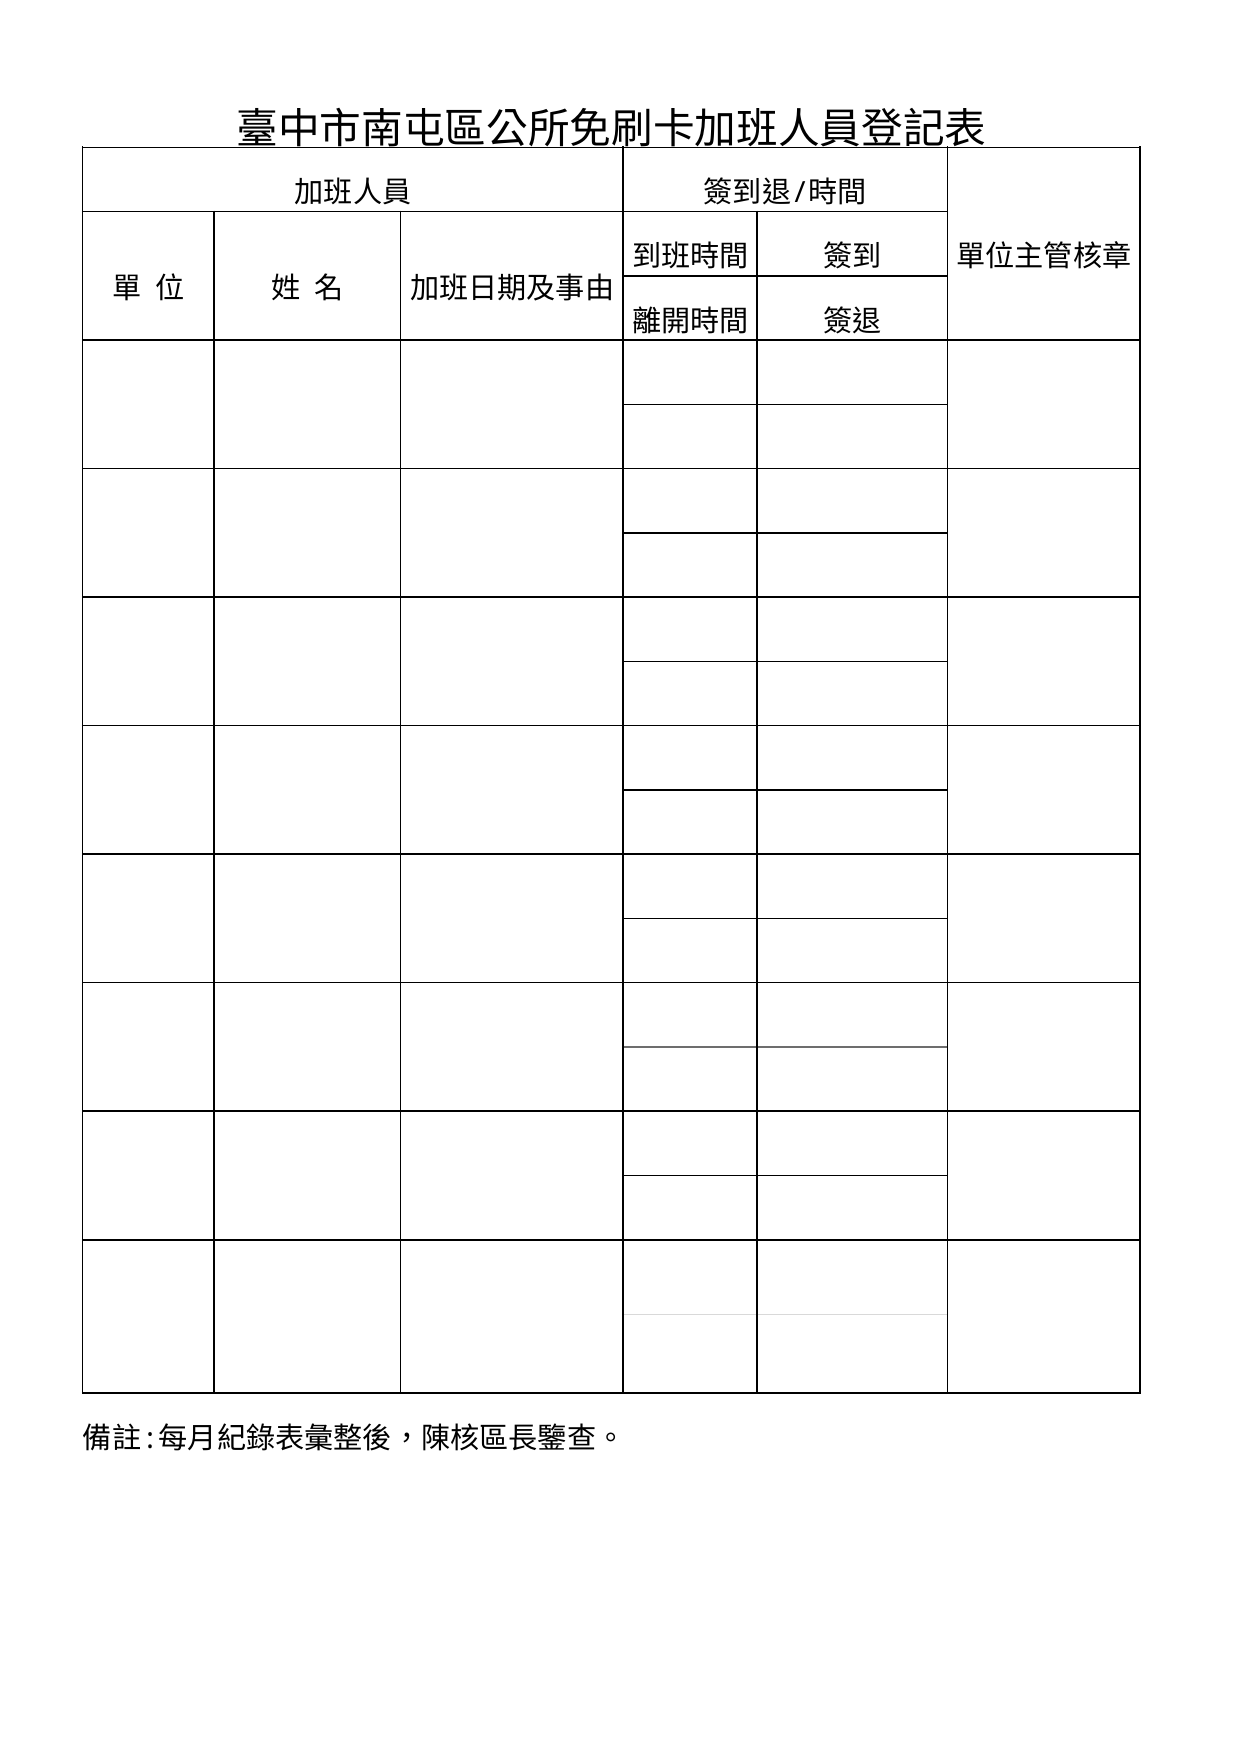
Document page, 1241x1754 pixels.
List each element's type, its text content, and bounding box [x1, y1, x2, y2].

table_cell [624, 726, 756, 789]
table_cell [948, 983, 1139, 1110]
table_header 加班人員 [83, 148, 622, 211]
table_cell [948, 341, 1139, 468]
table_cell [948, 1241, 1139, 1392]
table_cell [624, 341, 756, 403]
table_cell [758, 405, 947, 468]
table_cell 單 位 [83, 212, 213, 339]
table_cell 簽到 [758, 212, 947, 275]
table_cell [624, 855, 756, 918]
table_cell [758, 791, 947, 853]
table_cell [758, 983, 947, 1046]
table_cell [758, 1112, 947, 1175]
table_cell [948, 855, 1139, 982]
table_cell [83, 341, 213, 468]
table_cell [948, 469, 1139, 596]
table_cell [758, 598, 947, 661]
table_cell [215, 341, 400, 468]
table_cell [758, 662, 947, 725]
table_cell [401, 341, 622, 468]
table_cell [624, 469, 756, 532]
table_cell [215, 855, 400, 982]
table_cell [758, 1241, 947, 1314]
text 臺中市南屯區公所免刷卡加班人員登記表 [83, 84, 1140, 146]
table_cell [948, 726, 1139, 853]
table_cell [83, 598, 213, 725]
table_cell [758, 534, 947, 596]
table_header 單位主管核章 [948, 148, 1139, 339]
table_cell [215, 983, 400, 1110]
table_cell [948, 598, 1139, 725]
table_cell [624, 791, 756, 853]
table_cell [624, 662, 756, 725]
table_cell [215, 1112, 400, 1239]
table_cell [758, 1176, 947, 1239]
table_cell [624, 598, 756, 661]
table_cell [758, 1315, 947, 1392]
table_cell [83, 855, 213, 982]
table_cell [401, 469, 622, 596]
table_cell 姓 名 [215, 212, 400, 339]
table_cell 簽退 [758, 277, 947, 339]
table_cell [215, 1241, 400, 1392]
table_cell [83, 983, 213, 1110]
table_header 簽到退/時間 [624, 148, 947, 211]
table_cell 加班日期及事由 [401, 212, 622, 339]
table_cell [948, 1112, 1139, 1239]
table_cell [401, 855, 622, 982]
table_cell [758, 1048, 947, 1110]
table_cell 離開時間 [624, 277, 756, 339]
table_cell [215, 726, 400, 853]
table_cell [401, 1112, 622, 1239]
table_cell 到班時間 [624, 212, 756, 275]
table_cell [624, 983, 756, 1046]
table_cell [624, 1048, 756, 1110]
table_cell [83, 726, 213, 853]
table_cell [215, 469, 400, 596]
table_cell [401, 598, 622, 725]
table_cell [624, 1176, 756, 1239]
table_cell [83, 1112, 213, 1239]
text 備註:每月紀錄表彙整後，陳核區長鑒查。 [83, 1394, 1140, 1456]
table_cell [401, 726, 622, 853]
table_cell [624, 1112, 756, 1175]
table_cell [624, 1315, 756, 1392]
table_cell [758, 919, 947, 982]
table_cell [758, 726, 947, 789]
table_cell [624, 405, 756, 468]
table_cell [401, 983, 622, 1110]
table_cell [758, 341, 947, 403]
table_cell [758, 469, 947, 532]
table_cell [624, 534, 756, 596]
table_cell [83, 469, 213, 596]
table_cell [83, 1241, 213, 1392]
table_cell [758, 855, 947, 918]
table_cell [215, 598, 400, 725]
table_cell [401, 1241, 622, 1392]
table_cell [624, 919, 756, 982]
table_cell [624, 1241, 756, 1314]
